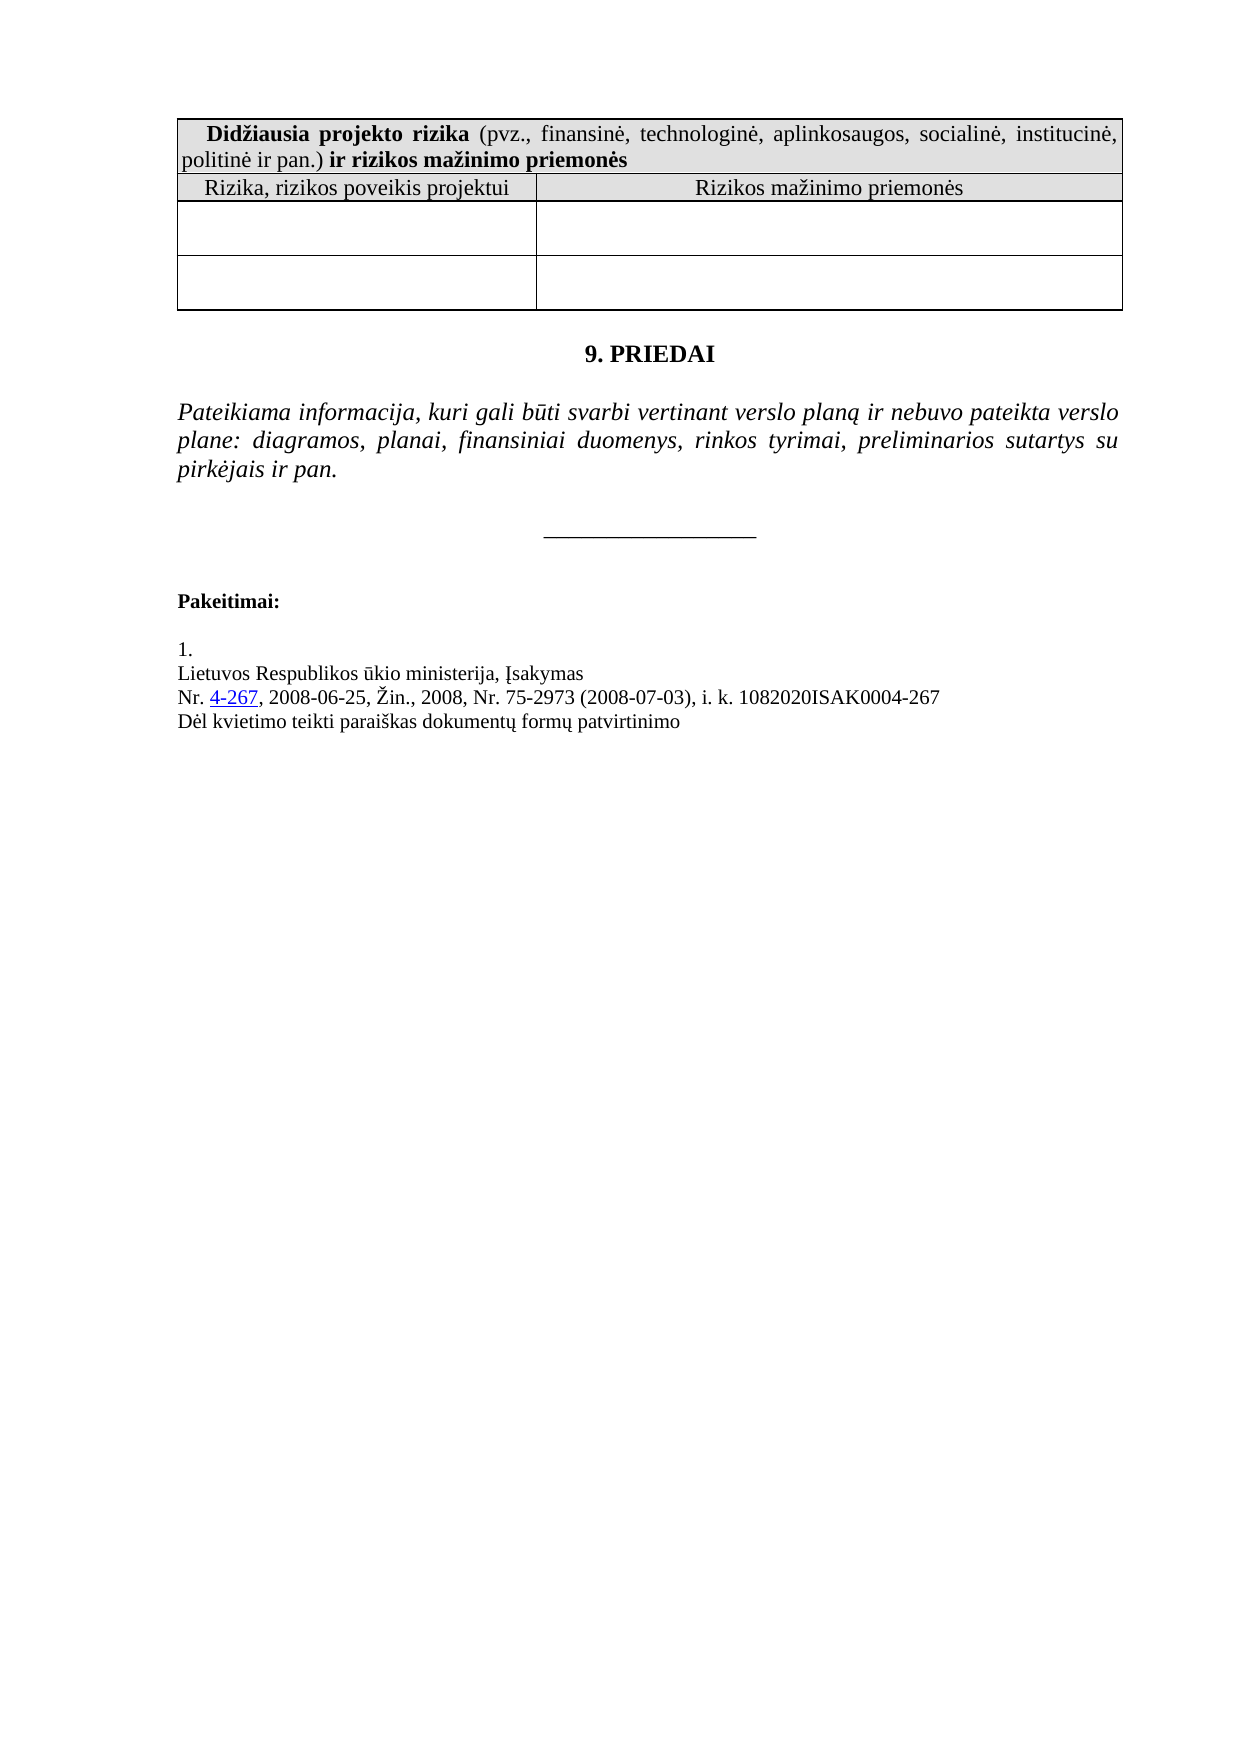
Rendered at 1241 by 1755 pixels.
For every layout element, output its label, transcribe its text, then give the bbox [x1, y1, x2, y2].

table_cell [537, 256, 1122, 309]
table_cell [532, 202, 536, 254]
text Lietuvos Respublikos ūkio ministerija, Įsakymas [177, 661, 1122, 685]
table_cell Rizika, rizikos poveikis projektui [178, 174, 536, 200]
text _________________ [177, 512, 1122, 540]
text 9. PRIEDAI [177, 339, 1122, 368]
text Dėl kvietimo teikti paraiškas dokumentų formų patvirtinimo [177, 709, 1122, 733]
table_header Didžiausia projekto rizika (pvz., finansinė, technologinė, aplinkosaugos, socialinė, institucinė, politinė ir pan.) ir rizikos mažinimo priemonės [178, 120, 1122, 172]
text Pateikiama informacija, kuri gali būti svarbi vertinant verslo planą ir nebuvo pateikta verslo plane: diagramos, planai, finansiniai duomenys, rinkos tyrimai, preliminarios sutartys su pirkėjais ir pan. [177, 397, 1122, 483]
text 1. [177, 637, 1122, 661]
table_cell [537, 202, 1122, 254]
table_cell [532, 256, 536, 309]
text Pakeitimai: [177, 588, 1122, 613]
table_cell Rizikos mažinimo priemonės [537, 174, 1122, 200]
text Nr. 4-267, 2008-06-25, Žin., 2008, Nr. 75-2973 (2008-07-03), i. k. 1082020ISAK0004-267 [177, 685, 1122, 709]
